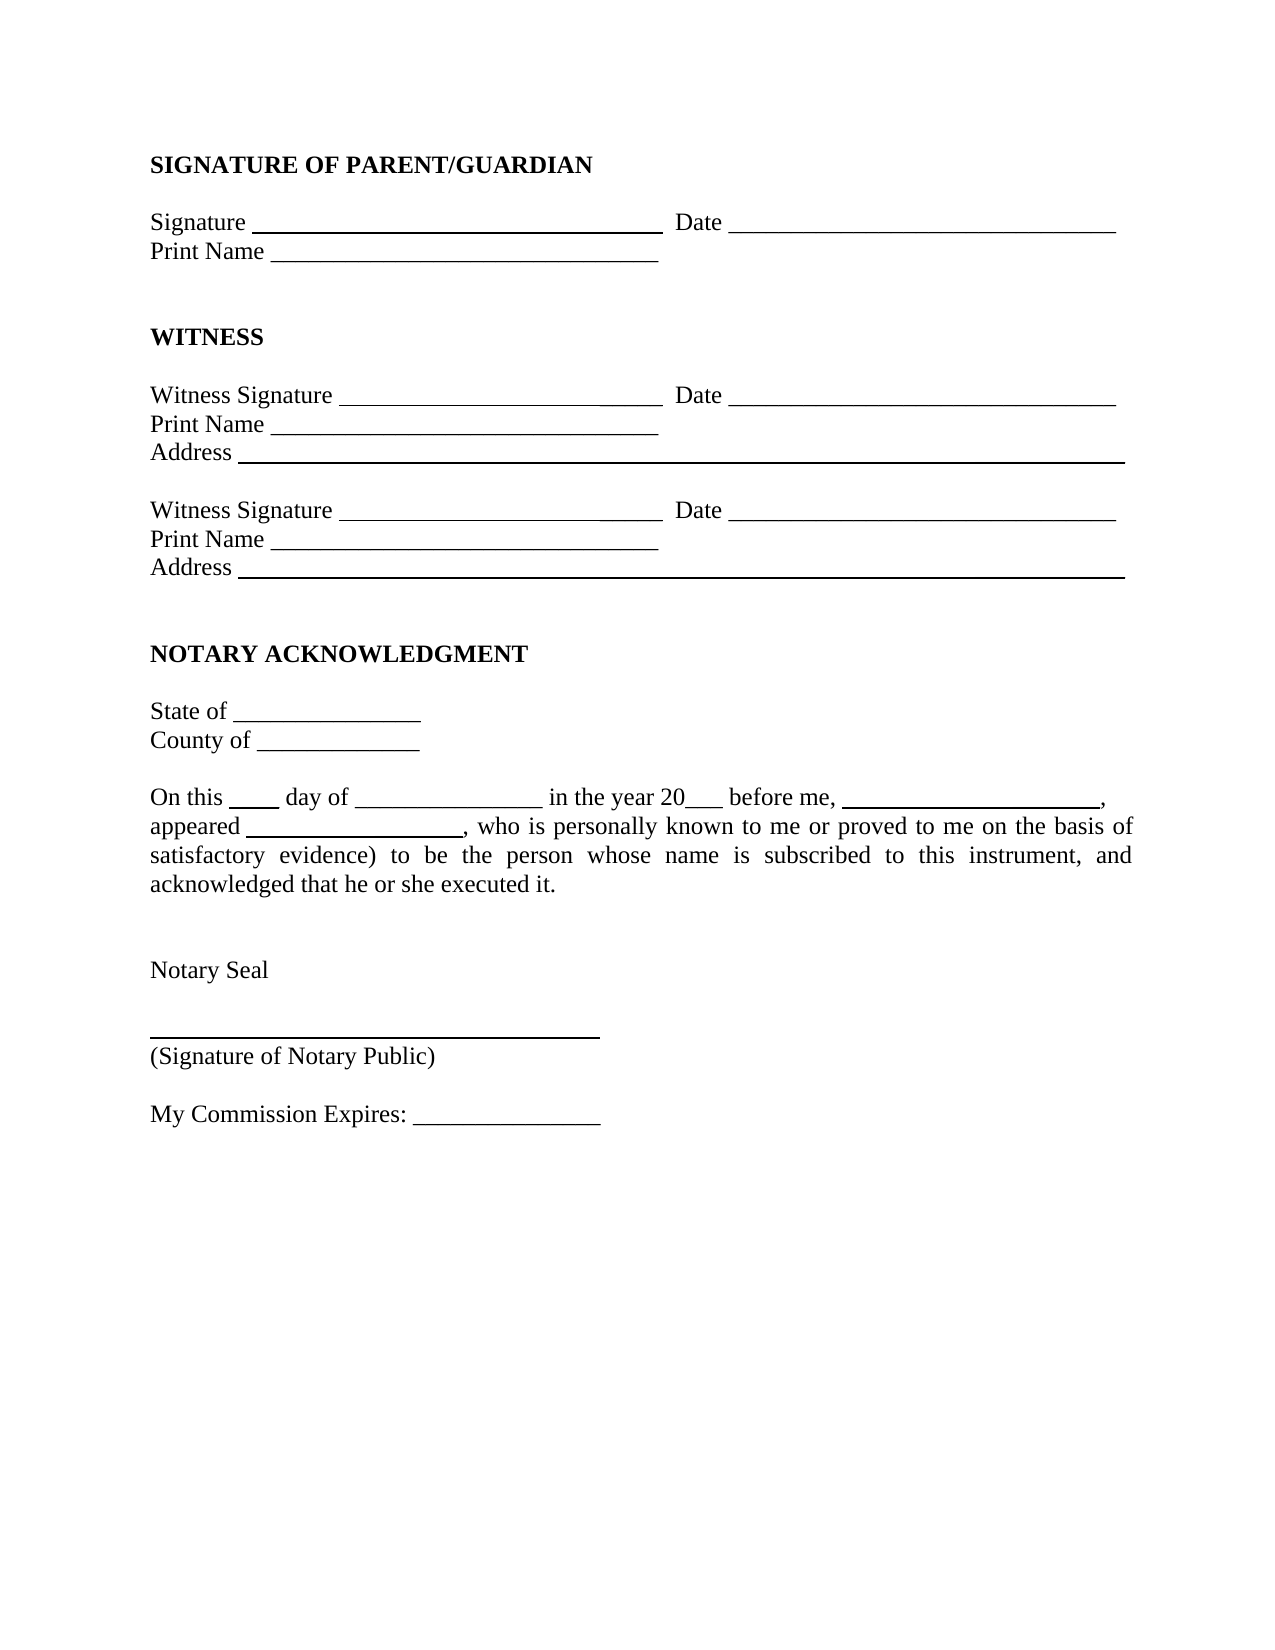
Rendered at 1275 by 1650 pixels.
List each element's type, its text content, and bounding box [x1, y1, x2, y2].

text Print Name _______________________________ [150, 524, 1125, 552]
text (Signature of Notary Public) [150, 1041, 1125, 1070]
text NOTARY ACKNOWLEDGMENT [150, 639, 1125, 667]
text Notary Seal [150, 955, 1125, 984]
text State of _______________ [150, 696, 1125, 725]
text Witness Signature _____ Date _______________________________ [150, 495, 1125, 524]
text Address ____________ [150, 552, 1125, 581]
text WITNESS [150, 322, 1125, 351]
text SIGNATURE OF PARENT/GUARDIAN [150, 150, 1125, 179]
text Address ____________ [150, 437, 1125, 466]
text Signature _____ Date _______________________________ [150, 207, 1125, 236]
text County of _____________ [150, 725, 1125, 754]
text Print Name _______________________________ [150, 236, 1125, 265]
text Print Name _______________________________ [150, 409, 1125, 437]
text Witness Signature _____ Date _______________________________ [150, 380, 1125, 409]
text On this ___ day of _______________ in the year 20___ before me, _______, appeared _______, who is personally known to me or proved to me on the basis of satisfactory evidence) to be the person whose name is subscribed to this instrument, and acknowledged that he or she executed it. [150, 782, 1134, 897]
text My Commission Expires: _______________ [150, 1099, 1125, 1127]
